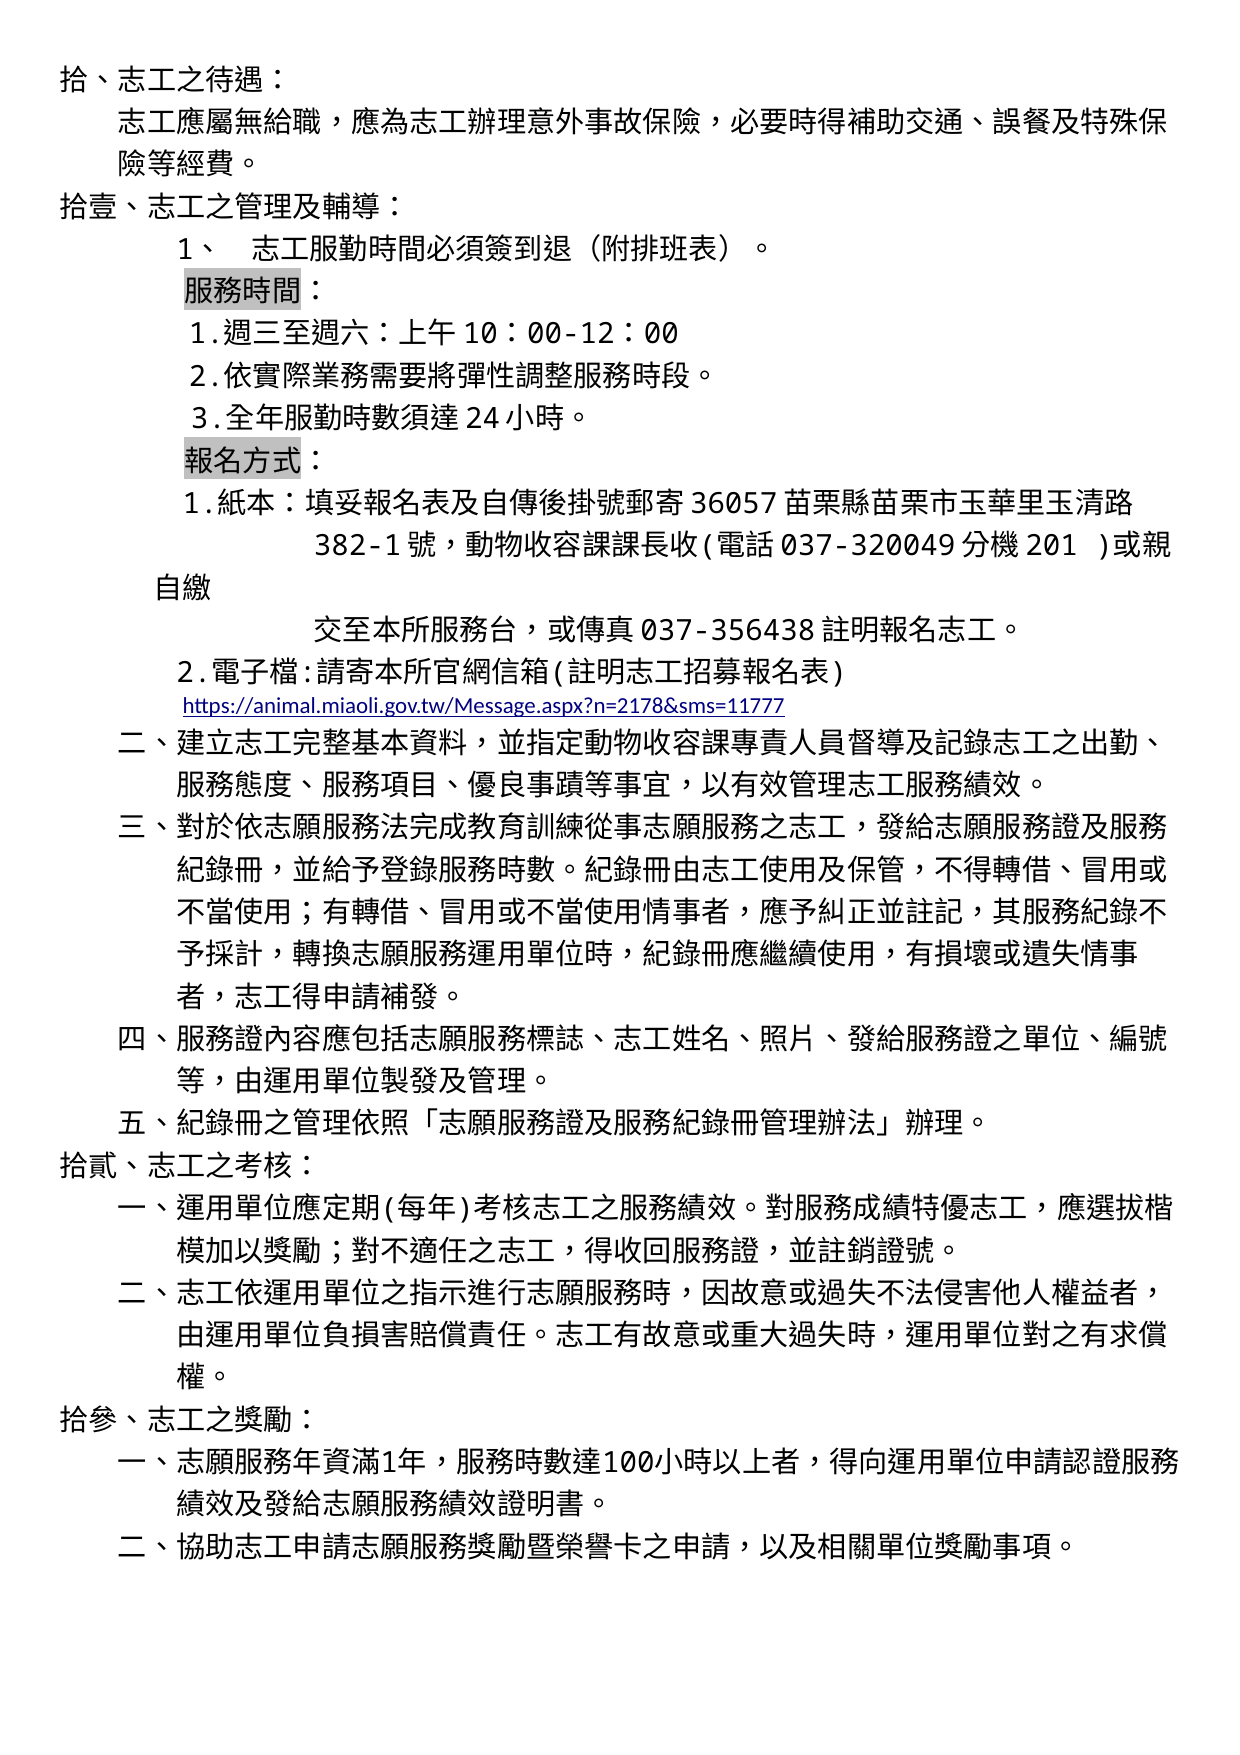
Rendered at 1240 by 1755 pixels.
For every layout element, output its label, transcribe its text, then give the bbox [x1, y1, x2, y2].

text https://animal.miaoli.gov.tw/Message.aspx?n=2178&sms=11777 [153, 691, 1186, 719]
text 績效及發給志願服務績效證明書。 [59, 1481, 1186, 1523]
text 二、建立志工完整基本資料，並指定動物收容課專責人員督導及記錄志工之出勤、 [59, 719, 1186, 762]
text 2.電子檔:請寄本所官網信箱(註明志工招募報名表) [59, 649, 1186, 691]
text 紀錄冊，並給予登錄服務時數。紀錄冊由志工使用及保管，不得轉借、冒用或 [59, 846, 1186, 889]
text 不當使用；有轉借、冒用或不當使用情事者，應予糾正並註記，其服務紀錄不 [59, 889, 1186, 931]
text 拾貳、志工之考核： [59, 1142, 1186, 1185]
text 拾、志工之待遇： [59, 56, 1186, 98]
text 服務態度、服務項目、優良事蹟等事宜，以有效管理志工服務績效。 [59, 762, 1186, 804]
text 權。 [59, 1354, 1186, 1396]
text 二、志工依運用單位之指示進行志願服務時，因故意或過失不法侵害他人權益者， [59, 1269, 1186, 1312]
text 一、運用單位應定期(每年)考核志工之服務績效。對服務成績特優志工，應選拔楷 [59, 1185, 1186, 1227]
text 1.紙本：填妥報名表及自傳後掛號郵寄36057苗栗縣苗栗市玉華里玉清路 [153, 479, 1186, 522]
text 志工應屬無給職，應為志工辦理意外事故保險，必要時得補助交通、誤餐及特殊保 [59, 98, 1186, 141]
text 2.依實際業務需要將彈性調整服務時段。 [116, 352, 1186, 395]
text 三、對於依志願服務法完成教育訓練從事志願服務之志工，發給志願服務證及服務 [59, 804, 1186, 846]
text 拾參、志工之獎勵： [59, 1396, 1186, 1438]
text 拾壹、志工之管理及輔導： [59, 183, 1186, 225]
text 等，由運用單位製發及管理。 [59, 1058, 1186, 1100]
text 者，志工得申請補發。 [59, 973, 1186, 1016]
text 382-1號，動物收容課課長收(電話037-320049分機201 )或親自繳 [153, 522, 1186, 607]
text 五、紀錄冊之管理依照「志願服務證及服務紀錄冊管理辦法」辦理。 [59, 1100, 1186, 1142]
text 模加以獎勵；對不適任之志工，得收回服務證，並註銷證號。 [59, 1227, 1186, 1269]
text 二、協助志工申請志願服務獎勵暨榮譽卡之申請，以及相關單位獎勵事項。 [59, 1523, 1186, 1562]
text 由運用單位負損害賠償責任。志工有故意或重大過失時，運用單位對之有求償 [59, 1312, 1186, 1354]
text 1.週三至週六：上午10：00-12：00 [116, 310, 1186, 352]
text 四、服務證內容應包括志願服務標誌、志工姓名、照片、發給服務證之單位、編號 [59, 1016, 1186, 1058]
list 志工服勤時間必須簽到退（附排班表）。 [176, 225, 1186, 268]
text 一、志願服務年資滿1年，服務時數達100小時以上者，得向運用單位申請認證服務 [59, 1438, 1186, 1481]
text 報名方式： [97, 437, 1186, 479]
text 3.全年服勤時數須達24小時。 [59, 395, 1186, 437]
text 予採計，轉換志願服務運用單位時，紀錄冊應繼續使用，有損壞或遺失情事 [59, 931, 1186, 973]
text 交至本所服務台，或傳真037-356438註明報名志工。 [153, 607, 1186, 649]
text 險等經費。 [59, 141, 1186, 183]
text 服務時間： [97, 268, 1186, 310]
